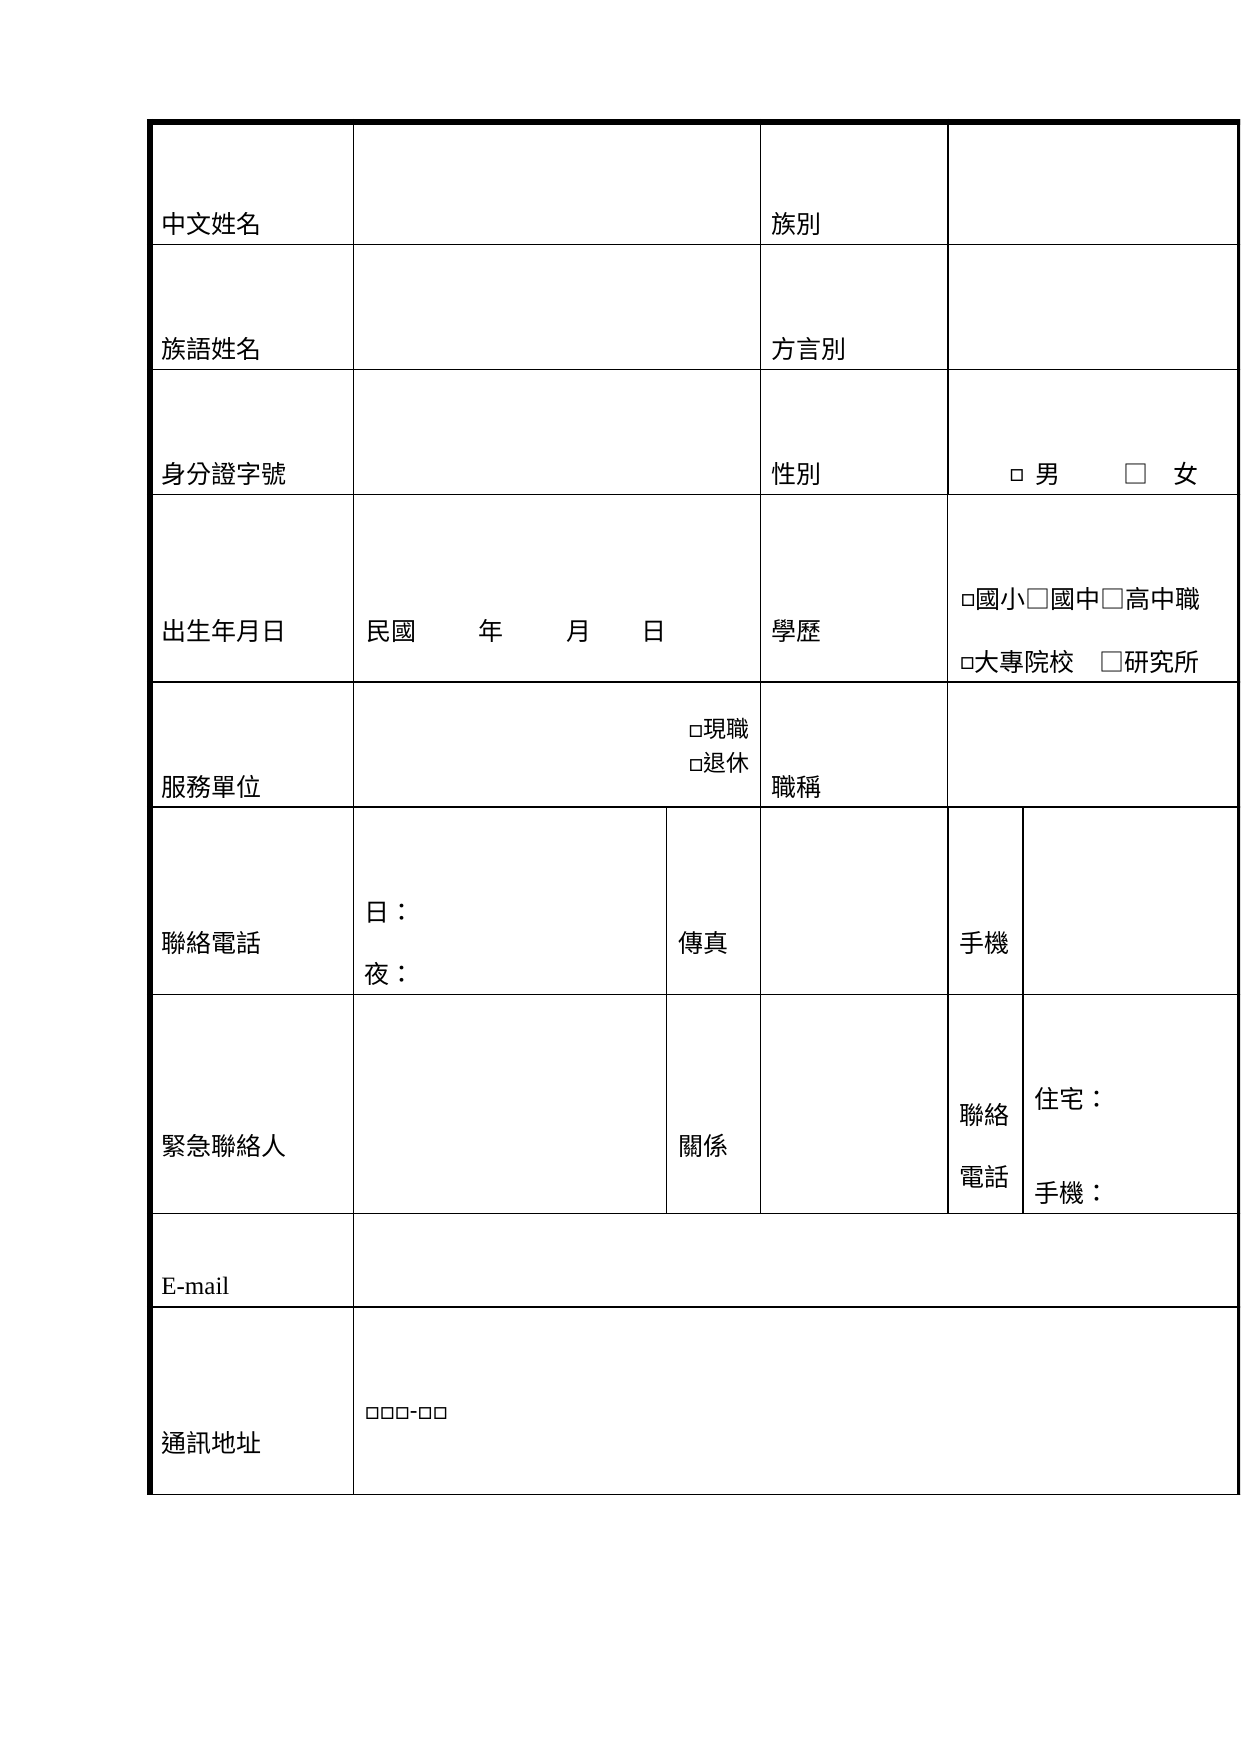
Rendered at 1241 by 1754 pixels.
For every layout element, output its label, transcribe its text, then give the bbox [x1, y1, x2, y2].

table_cell [761, 808, 947, 994]
table_cell 關係 [667, 995, 760, 1212]
table_header [949, 125, 1237, 244]
table_cell 出生年月日 [153, 495, 353, 681]
table_cell 住宅： 手機： [1024, 995, 1237, 1212]
table_cell [1024, 808, 1237, 994]
table_cell 族語姓名 [153, 245, 353, 369]
table_cell 服務單位 [153, 683, 353, 806]
table_cell 性別 [761, 370, 947, 494]
table_cell [354, 995, 666, 1212]
table_cell 通訊地址 [153, 1308, 353, 1494]
table_cell [354, 1214, 1237, 1306]
table_cell 聯絡電話 [949, 995, 1022, 1212]
table_cell 職稱 [761, 683, 947, 806]
table_cell [354, 370, 760, 494]
table_cell 手機 [949, 808, 1022, 994]
table_header [354, 125, 760, 244]
table_cell E-mail [153, 1214, 353, 1306]
table_cell 學歷 [761, 495, 947, 681]
table_cell [761, 995, 947, 1212]
table_header 中文姓名 [153, 125, 353, 244]
table_cell □ 男 □ 女 [949, 370, 1237, 494]
table_cell [949, 245, 1237, 369]
table_cell 民國 年 月 日 [354, 495, 760, 681]
table_cell □國小□國中□高中職 □大專院校 □研究所 [948, 495, 1237, 681]
table_cell 聯絡電話 [153, 808, 353, 994]
table_cell [948, 683, 1237, 806]
table_cell [354, 245, 760, 369]
table_cell 方言別 [761, 245, 947, 369]
table_cell □現職 □退休 [354, 683, 760, 806]
table_cell 傳真 [667, 808, 760, 994]
table_cell 日： 夜： [354, 808, 666, 994]
table_cell 身分證字號 [153, 370, 353, 494]
table_header 族別 [761, 125, 947, 244]
table_cell 緊急聯絡人 [153, 995, 353, 1212]
table_cell □□□-□□ [354, 1308, 1237, 1494]
